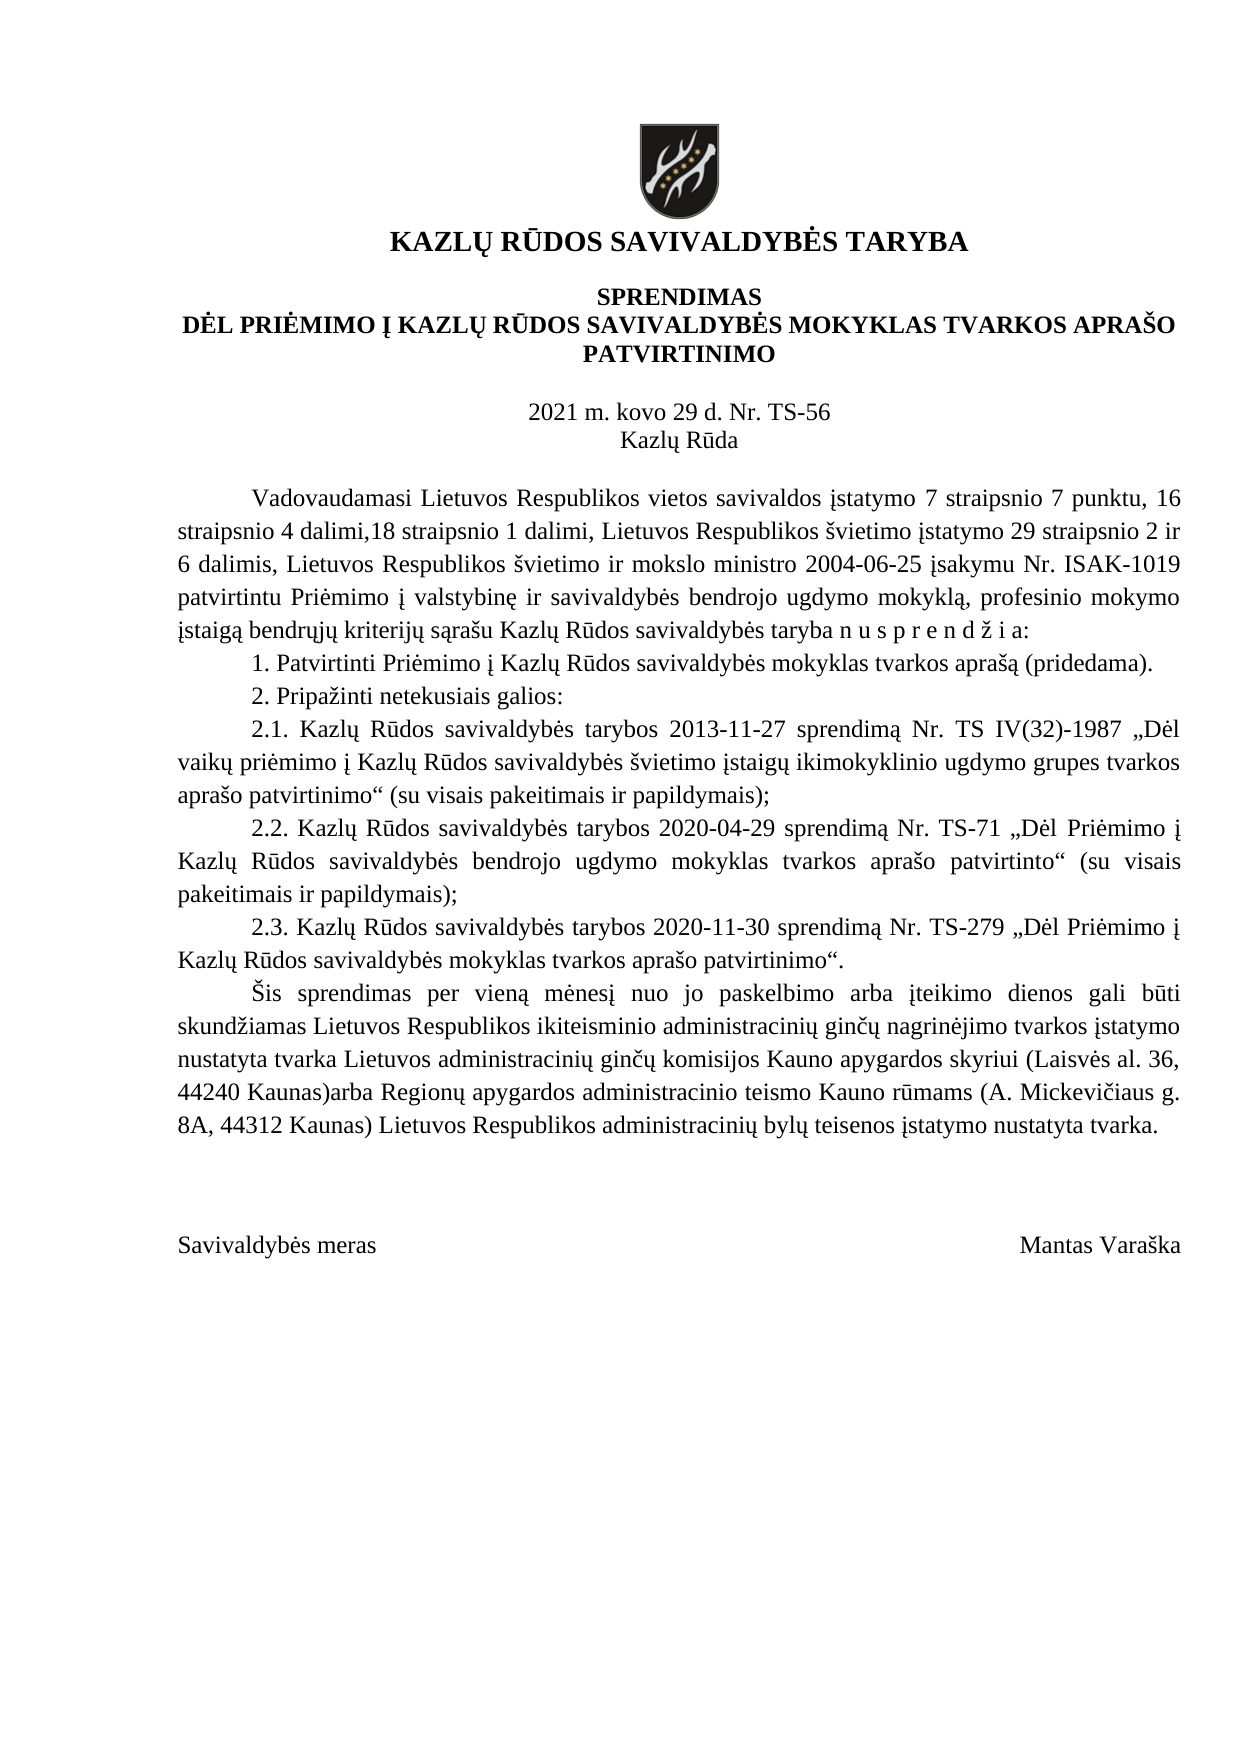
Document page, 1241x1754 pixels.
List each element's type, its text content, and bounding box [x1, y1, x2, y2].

text Šis sprendimas per vieną mėnesį nuo jo paskelbimo arba įteikimo dienos gali būti skundžiamas Lietuvos Respublikos ikiteisminio administracinių ginčų nagrinėjimo tvarkos įstatymo nustatyta tvarka Lietuvos administracinių ginčų komisijos Kauno apygardos skyriui (Laisvės al. 36, 44240 Kaunas)arba Regionų apygardos administracinio teismo Kauno rūmams (A. Mickevičiaus g. 8A, 44312 Kaunas) Lietuvos Respublikos administracinių bylų teisenos įstatymo nustatyta tvarka. [177, 978, 1181, 1139]
text 1. Patvirtinti Priėmimo į Kazlų Rūdos savivaldybės mokyklas tvarkos aprašą (pridedama). [177, 648, 1181, 677]
text KAZLŲ RŪDOS SAVIVALDYBĖS TARYBA [177, 224, 1181, 258]
text 2021 m. kovo 29 d. Nr. TS-56 [177, 397, 1181, 426]
text DĖL PRIĖMIMO Į KAZLŲ RŪDOS SAVIVALDYBĖS MOKYKLAS TVARKOS APRAŠO PATVIRTINIMO [177, 311, 1181, 368]
text 2.1. Kazlų Rūdos savivaldybės tarybos 2013-11-27 sprendimą Nr. TS IV(32)-1987 „Dėl vaikų priėmimo į Kazlų Rūdos savivaldybės švietimo įstaigų ikimokyklinio ugdymo grupes tvarkos aprašo patvirtinimo“ (su visais pakeitimais ir papildymais); [177, 714, 1181, 809]
text 2.2. Kazlų Rūdos savivaldybės tarybos 2020-04-29 sprendimą Nr. TS-71 „Dėl Priėmimo į Kazlų Rūdos savivaldybės bendrojo ugdymo mokyklas tvarkos aprašo patvirtinto“ (su visais pakeitimais ir papildymais); [177, 813, 1181, 908]
text Kazlų Rūda [177, 426, 1181, 454]
text SPRENDIMAS [177, 282, 1181, 311]
text Savivaldybės meras Mantas Varaška [177, 1230, 1181, 1258]
text 2.3. Kazlų Rūdos savivaldybės tarybos 2020-11-30 sprendimą Nr. TS-279 „Dėl Priėmimo į Kazlų Rūdos savivaldybės mokyklas tvarkos aprašo patvirtinimo“. [177, 912, 1181, 974]
text 2. Pripažinti netekusiais galios: [177, 681, 1181, 710]
text Vadovaudamasi Lietuvos Respublikos vietos savivaldos įstatymo 7 straipsnio 7 punktu, 16 straipsnio 4 dalimi,18 straipsnio 1 dalimi, Lietuvos Respublikos švietimo įstatymo 29 straipsnio 2 ir 6 dalimis, Lietuvos Respublikos švietimo ir mokslo ministro 2004-06-25 įsakymu Nr. ISAK-1019 patvirtintu Priėmimo į valstybinę ir savivaldybės bendrojo ugdymo mokyklą, profesinio mokymo įstaigą bendrųjų kriterijų sąrašu Kazlų Rūdos savivaldybės taryba n u s p r e n d ž i a: [177, 483, 1181, 644]
